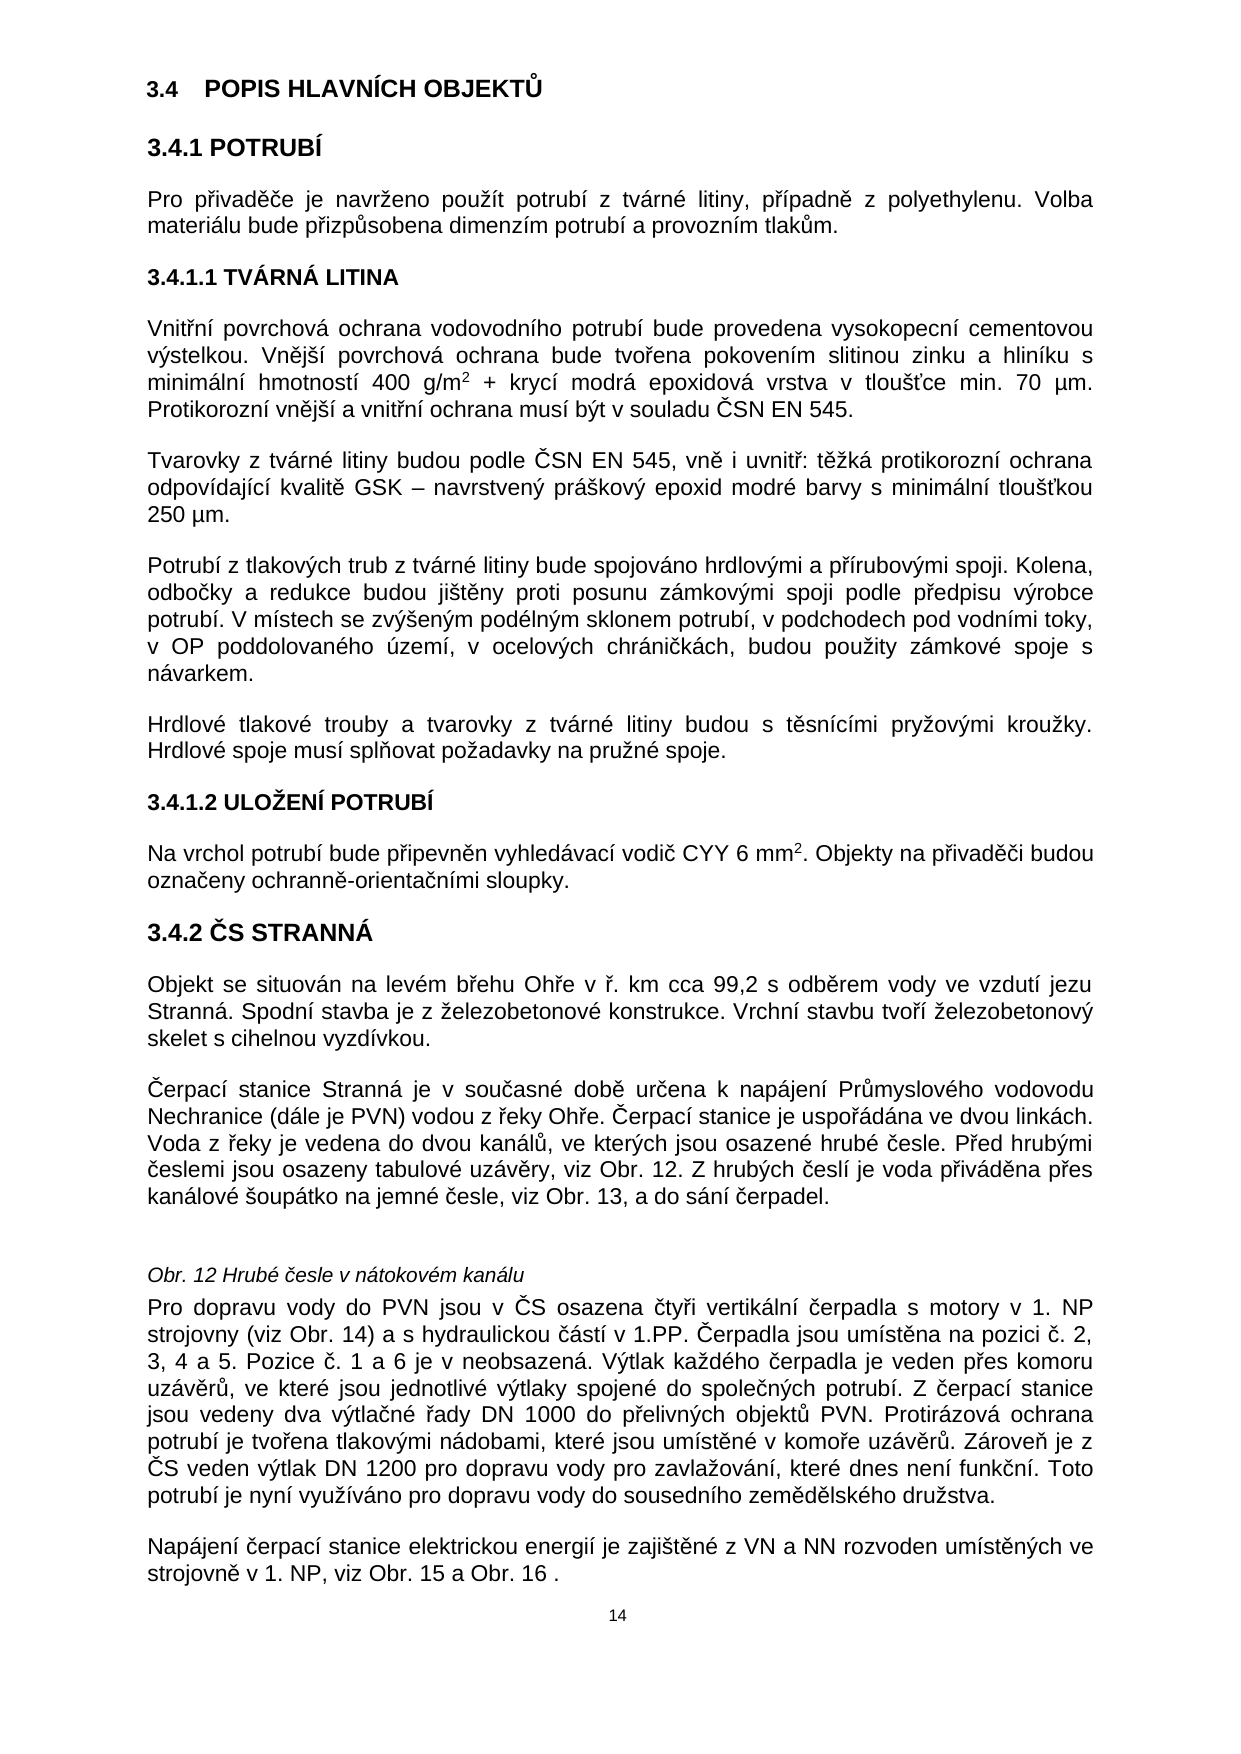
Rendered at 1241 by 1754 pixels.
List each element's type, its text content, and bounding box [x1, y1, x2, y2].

text Čerpací stanice Stranná je v současné době určena k napájení Průmyslového vodovodu Nechranice (dále je PVN) vodou z řeky Ohře. Čerpací stanice je uspořádána ve dvou linkách. Voda z řeky je vedena do dvou kanálů, ve kterých jsou osazené hrubé česle. Před hrubými česlemi jsou osazeny tabulové uzávěry, viz Obr. 12. Z hrubých česlí je voda přiváděna přes kanálové šoupátko na jemné česle, viz Obr. 13, a do sání čerpadel. [147, 1076, 1094, 1210]
text Napájení čerpací stanice elektrickou energií je zajištěné z VN a NN rozvoden umístěných ve strojovně v 1. NP, viz Obr. 15 a Obr. 16 . [147, 1533, 1094, 1586]
text Pro přivaděče je navrženo použít potrubí z tvárné litiny, případně z polyethylenu. Volba materiálu bude přizpůsobena dimenzím potrubí a provozním tlakům. [147, 186, 1094, 239]
subtitle 3.4.2 ČS STRANNÁ [147, 918, 1099, 947]
text Na vrchol potrubí bude připevněn vyhledávací vodič CYY 6 mm2. Objekty na přivaděči budou označeny ochranně-orientačními sloupky. [147, 840, 1094, 893]
text Pro dopravu vody do PVN jsou v ČS osazena čtyři vertikální čerpadla s motory v 1. NP strojovny (viz Obr. 14) a s hydraulickou částí v 1.PP. Čerpadla jsou umístěna na pozici č. 2, 3, 4 a 5. Pozice č. 1 a 6 je v neobsazená. Výtlak každého čerpadla je veden přes komoru uzávěrů, ve které jsou jednotlivé výtlaky spojené do společných potrubí. Z čerpací stanice jsou vedeny dva výtlačné řady DN 1000 do přelivných objektů PVN. Protirázová ochrana potrubí je tvořena tlakovými nádobami, které jsou umístěné v komoře uzávěrů. Zároveň je z ČS veden výtlak DN 1200 pro dopravu vody pro zavlažování, které dnes není funkční. Toto potrubí je nyní využíváno pro dopravu vody do sousedního zemědělského družstva. [147, 1294, 1094, 1508]
text Tvarovky z tvárné litiny budou podle ČSN EN 545, vně i uvnitř: těžká protikorozní ochrana odpovídající kvalitě GSK – navrstvený práškový epoxid modré barvy s minimální tloušťkou 250 µm. [147, 447, 1094, 527]
text Hrdlové tlakové trouby a tvarovky z tvárné litiny budou s těsnícími pryžovými kroužky. Hrdlové spoje musí splňovat požadavky na pružné spoje. [147, 711, 1094, 764]
subtitle 3.4.1.2 ULOŽENÍ POTRUBÍ [147, 789, 1099, 815]
subtitle 3.4.1.1 TVÁRNÁ LITINA [147, 264, 1099, 290]
text Objekt se situován na levém břehu Ohře v ř. km cca 99,2 s odběrem vody ve vzdutí jezu Stranná. Spodní stavba je z železobetonové konstrukce. Vrchní stavbu tvoří železobetonový skelet s cihelnou vyzdívkou. [147, 971, 1094, 1051]
text Potrubí z tlakových trub z tvárné litiny bude spojováno hrdlovými a přírubovými spoji. Kolena, odbočky a redukce budou jištěny proti posunu zámkovými spoji podle předpisu výrobce potrubí. V místech se zvýšeným podélným sklonem potrubí, v podchodech pod vodními toky, v OP poddolovaného území, v ocelových chráničkách, budou použity zámkové spoje s návarkem. [147, 552, 1094, 686]
subtitle 3.4.1 POTRUBÍ [147, 133, 1099, 162]
text Vnitřní povrchová ochrana vodovodního potrubí bude provedena vysokopecní cementovou výstelkou. Vnější povrchová ochrana bude tvořena pokovením slitinou zinku a hliníku s minimální hmotností 400 g/m2 + krycí modrá epoxidová vrstva v tloušťce min. 70 µm. Protikorozní vnější a vnitřní ochrana musí být v souladu ČSN EN 545. [147, 315, 1094, 422]
text Obr. 12 Hrubé česle v nátokovém kanálu [147, 1262, 1099, 1286]
subtitle 3.4 POPIS HLAVNÍCH OBJEKTŮ [146, 74, 1099, 102]
